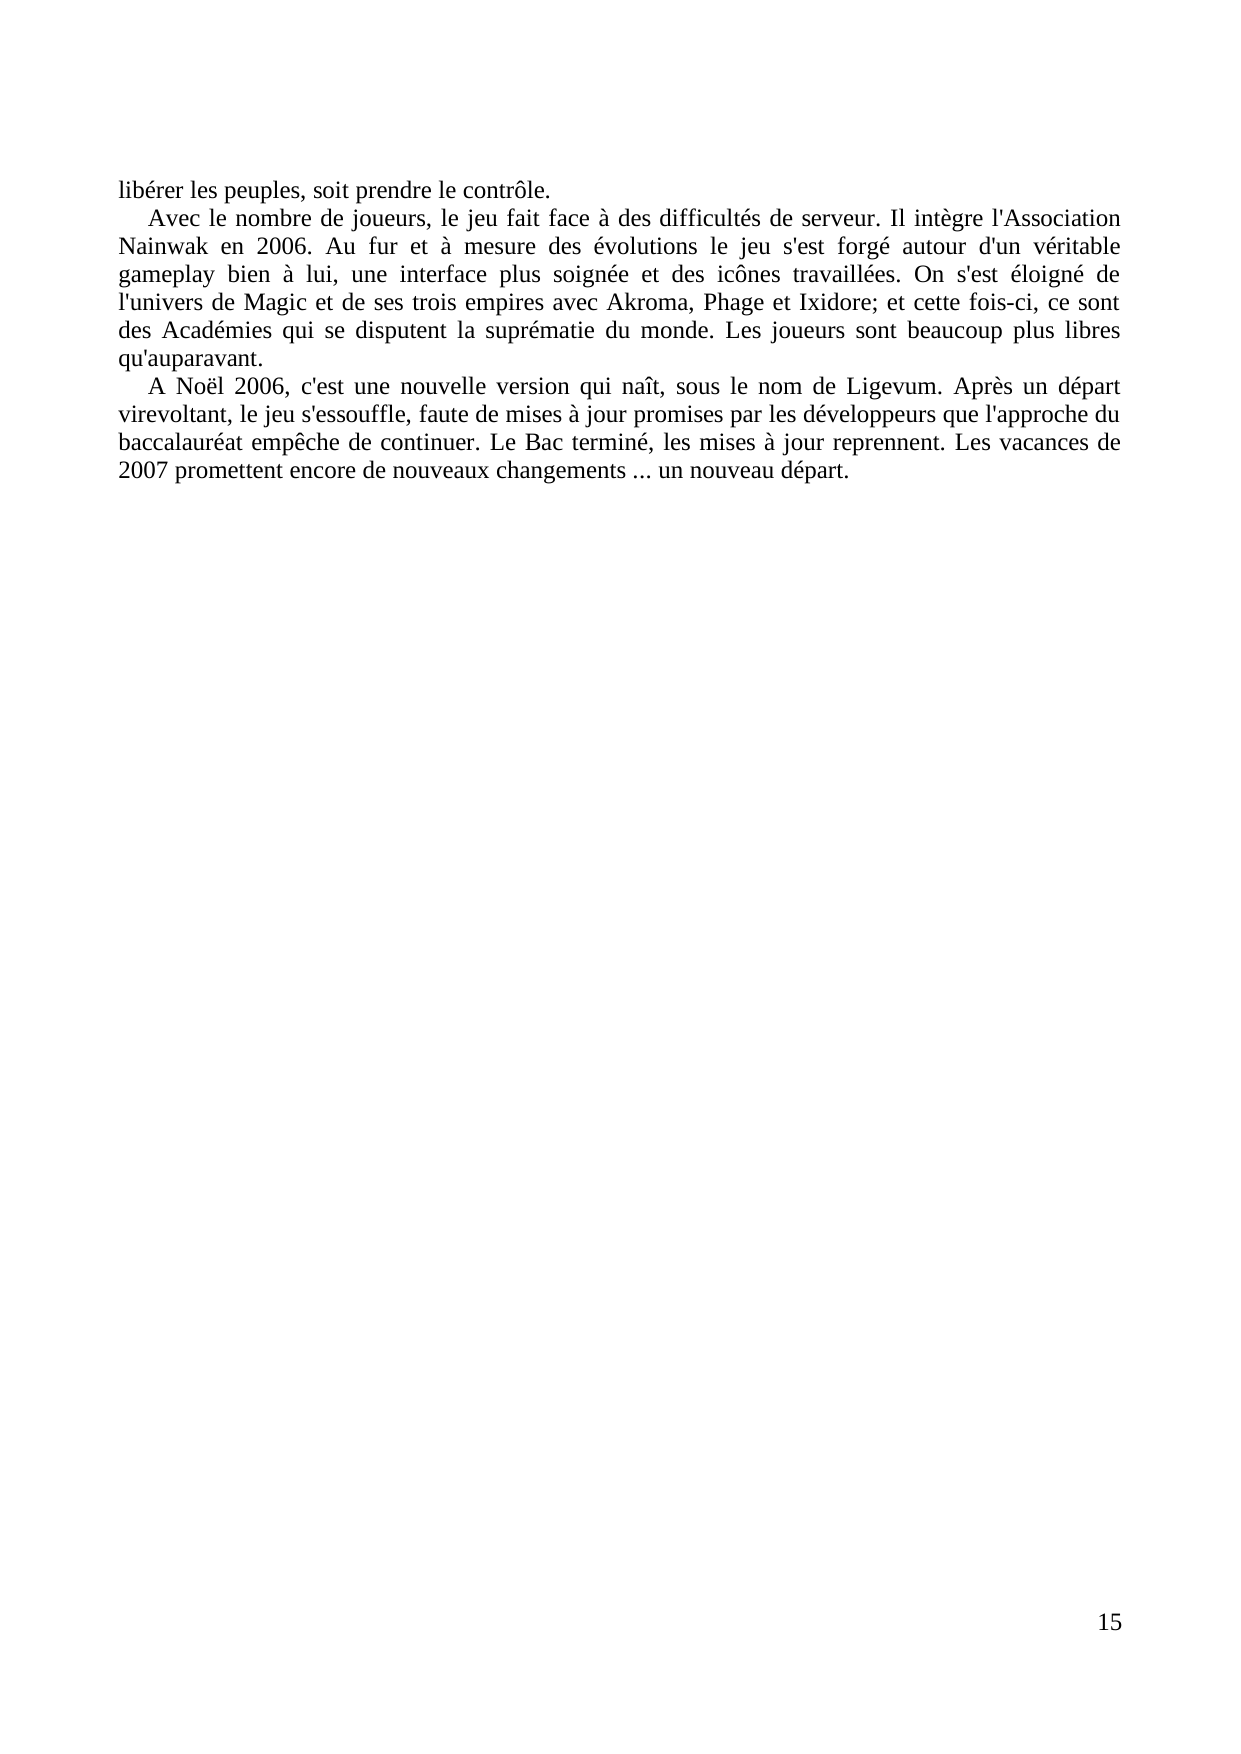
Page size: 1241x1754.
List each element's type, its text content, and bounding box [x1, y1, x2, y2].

text A Noël 2006, c'est une nouvelle version qui naît, sous le nom de Ligevum. Après un départ virevoltant, le jeu s'essouffle, faute de mises à jour promises par les développeurs que l'approche du baccalauréat empêche de continuer. Le Bac terminé, les mises à jour reprennent. Les vacances de 2007 promettent encore de nouveaux changements ... un nouveau départ. [118, 372, 1122, 484]
text Avec le nombre de joueurs, le jeu fait face à des difficultés de serveur. Il intègre l'Association Nainwak en 2006. Au fur et à mesure des évolutions le jeu s'est forgé autour d'un véritable gameplay bien à lui, une interface plus soignée et des icônes travaillées. On s'est éloigné de l'univers de Magic et de ses trois empires avec Akroma, Phage et Ixidore; et cette fois-ci, ce sont des Académies qui se disputent la suprématie du monde. Les joueurs sont beaucoup plus libres qu'auparavant. [118, 204, 1122, 372]
text libérer les peuples, soit prendre le contrôle. [118, 176, 1122, 204]
